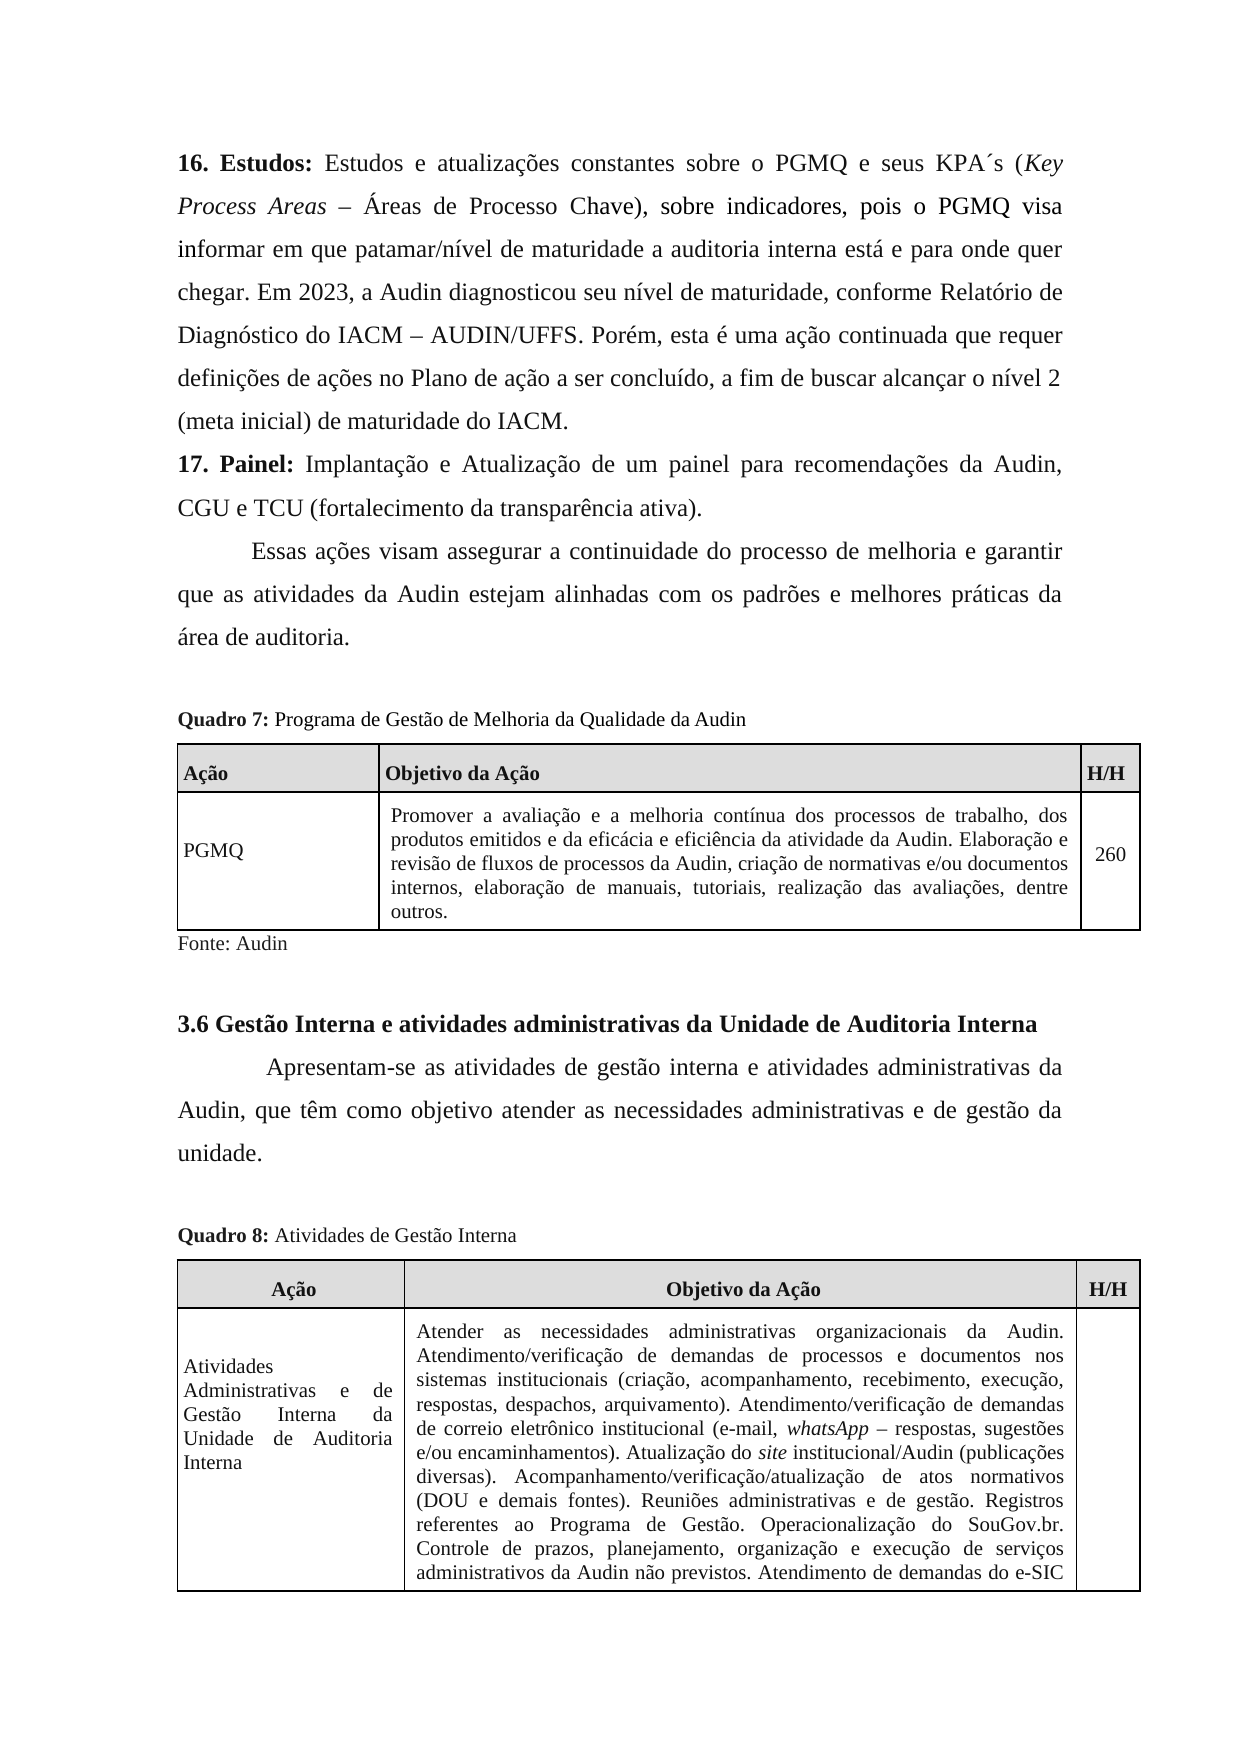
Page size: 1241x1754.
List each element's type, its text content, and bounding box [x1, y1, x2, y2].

table_cell PGMQ [178, 793, 378, 929]
table_header H/H [1082, 745, 1139, 791]
table_header Objetivo da Ação [405, 1261, 1076, 1307]
table_cell Atender as necessidades administrativas organizacionais da Audin. Atendimento/verificação de demandas de processos e documentos nos sistemas institucionais (criação, acompanhamento, recebimento, execução, respostas, despachos, arquivamento). Atendimento/verificação de demandas de correio eletrônico institucional (e-mail, whatsApp – respostas, sugestões e/ou encaminhamentos). Atualização do site institucional/Audin (publicações diversas). Acompanhamento/verificação/atualização de atos normativos (DOU e demais fontes). Reuniões administrativas e de gestão. Registros referentes ao Programa de Gestão. Operacionalização do SouGov.br. Controle de prazos, planejamento, organização e execução de serviços administrativos da Audin não previstos. Atendimento de demandas do e-SIC [405, 1309, 1076, 1590]
table_cell Atividades Administrativas e de Gestão Interna da Unidade de Auditoria Interna [178, 1309, 404, 1590]
table_header Objetivo da Ação [380, 745, 1080, 791]
table_cell 260 [1082, 793, 1139, 929]
text Essas ações visam assegurar a continuidade do processo de melhoria e garantir que as atividades da Audin estejam alinhadas com os padrões e melhores práticas da área de auditoria. [177, 536, 1063, 651]
table_header Ação [178, 1261, 404, 1307]
table_cell Promover a avaliação e a melhoria contínua dos processos de trabalho, dos produtos emitidos e da eficácia e eficiência da atividade da Audin. Elaboração e revisão de fluxos de processos da Audin, criação de normativas e/ou documentos internos, elaboração de manuais, tutoriais, realização das avaliações, dentre outros. [380, 793, 1080, 929]
text 17. Painel: Implantação e Atualização de um painel para recomendações da Audin, CGU e TCU (fortalecimento da transparência ativa). [177, 449, 1063, 521]
table_header Ação [178, 745, 378, 791]
list 16. Estudos: Estudos e atualizações constantes sobre o PGMQ e seus KPA´s (Key Process Areas – Áreas de Processo Chave), sobre indicadores, pois o PGMQ visa informar em que patamar/nível de maturidade a auditoria interna está e para onde quer chegar. Em 2023, a Audin diagnosticou seu nível de maturidade, conforme Relatório de Diagnóstico do IACM – AUDIN/UFFS. Porém, esta é uma ação continuada que requer definições de ações no Plano de ação a ser concluído, a fim de buscar alcançar o nível 2 (meta inicial) de maturidade do IACM. [177, 148, 1063, 435]
text Apresentam-se as atividades de gestão interna e atividades administrativas da Audin, que têm como objetivo atender as necessidades administrativas e de gestão da unidade. [177, 1052, 1063, 1167]
text Fonte: Audin [177, 931, 1063, 955]
text Quadro 7: Programa de Gestão de Melhoria da Qualidade da Audin [177, 707, 1063, 731]
table_header H/H [1077, 1261, 1139, 1307]
table_cell [1077, 1309, 1139, 1590]
text Quadro 8: Atividades de Gestão Interna [177, 1223, 1063, 1247]
subtitle 3.6 Gestão Interna e atividades administrativas da Unidade de Auditoria Interna [177, 1009, 1063, 1038]
